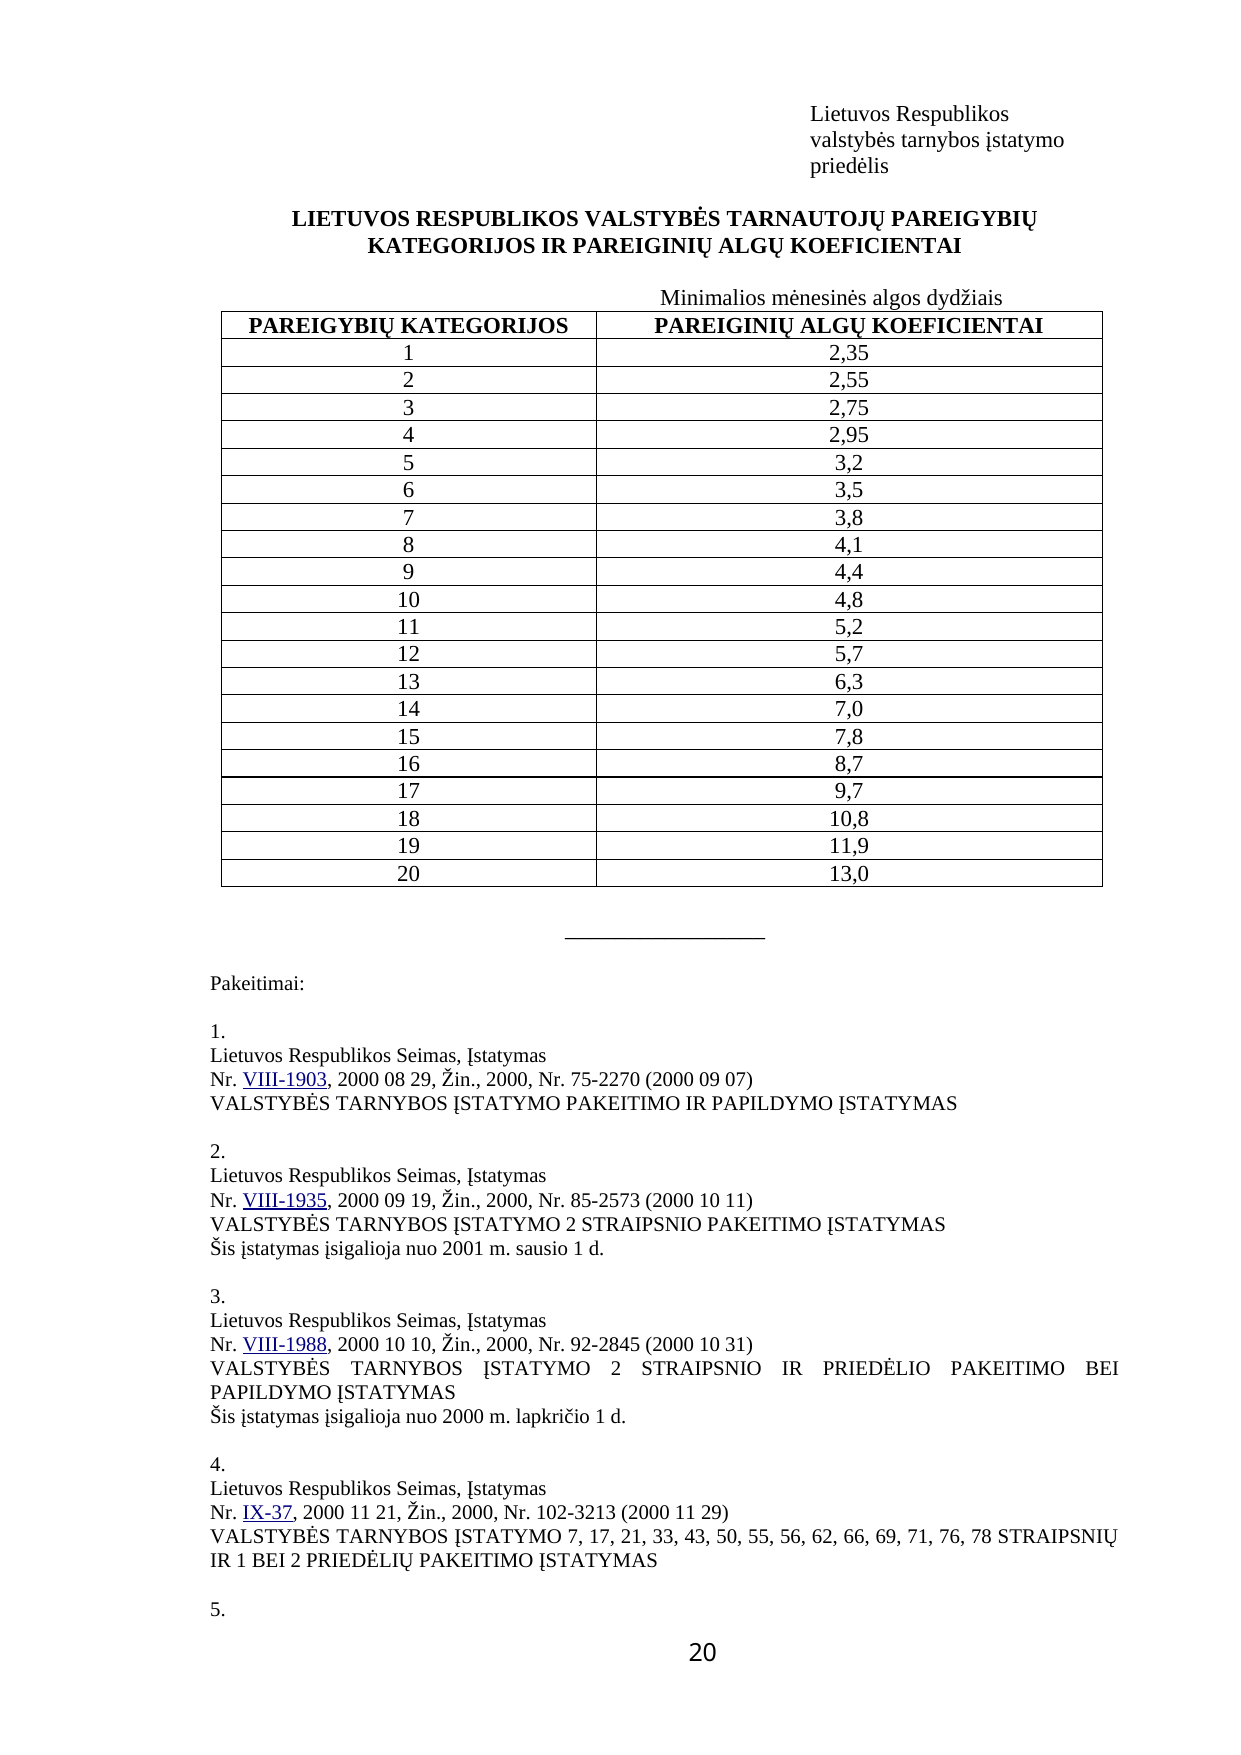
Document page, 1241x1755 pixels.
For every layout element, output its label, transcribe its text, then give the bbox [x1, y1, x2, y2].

text VALSTYBĖS TARNYBOS ĮSTATYMO 7, 17, 21, 33, 43, 50, 55, 56, 62, 66, 69, 71, 76, 78 STRAIPSNIŲ IR 1 BEI 2 PRIEDĖLIŲ PAKEITIMO ĮSTATYMAS [210, 1524, 1119, 1572]
table_cell 18 [222, 805, 596, 831]
title priedėlis [210, 153, 1119, 179]
table_cell 2,75 [597, 394, 1102, 420]
text 3. [210, 1284, 1119, 1308]
table_cell [1103, 640, 1131, 667]
text VALSTYBĖS TARNYBOS ĮSTATYMO 2 STRAIPSNIO PAKEITIMO ĮSTATYMAS [210, 1212, 1119, 1236]
table_cell 5,2 [597, 613, 1102, 639]
table_cell 14 [222, 695, 596, 722]
text Nr. VIII-1935, 2000 09 19, Žin., 2000, Nr. 85-2573 (2000 10 11) [210, 1187, 1119, 1212]
text 4. [210, 1452, 1119, 1476]
table_cell [1103, 503, 1131, 530]
table_cell 4 [222, 421, 596, 448]
table_cell 3,8 [597, 504, 1102, 530]
table_cell 10 [222, 586, 596, 612]
table_cell 6 [222, 476, 596, 502]
text 5. [210, 1597, 1119, 1621]
table_cell 7,8 [597, 723, 1102, 749]
table_cell 19 [222, 832, 596, 859]
table_cell 8 [222, 531, 596, 557]
text Nr. VIII-1988, 2000 10 10, Žin., 2000, Nr. 92-2845 (2000 10 31) [210, 1332, 1119, 1356]
text 2. [210, 1139, 1119, 1163]
text Lietuvos Respublikos Seimas, Įstatymas [210, 1308, 1119, 1332]
table_cell 4,8 [597, 586, 1102, 612]
table_cell 3 [222, 394, 596, 420]
table_cell 15 [222, 723, 596, 749]
table_cell 3,5 [597, 476, 1102, 502]
table_cell 17 [222, 778, 596, 804]
table_cell 2,95 [597, 421, 1102, 448]
table_cell 8,7 [597, 750, 1102, 776]
text Minimalios mėnesinės algos dydžiais [210, 284, 1119, 311]
text VALSTYBĖS TARNYBOS ĮSTATYMO PAKEITIMO IR PAPILDYMO ĮSTATYMAS [210, 1091, 1119, 1115]
table_header [1103, 311, 1131, 338]
table_cell [1103, 694, 1131, 722]
text VALSTYBĖS TARNYBOS ĮSTATYMO 2 STRAIPSNIO IR PRIEDĖLIO PAKEITIMO BEI PAPILDYMO ĮSTATYMAS [210, 1356, 1119, 1404]
table_cell 4,1 [597, 531, 1102, 557]
table_cell 4,4 [597, 558, 1102, 585]
table_cell [1103, 804, 1131, 831]
table_cell 6,3 [597, 668, 1102, 694]
table_cell [1103, 722, 1131, 749]
text Lietuvos Respublikos [210, 100, 1119, 126]
table_cell [1103, 749, 1131, 776]
table_cell 13,0 [597, 860, 1102, 886]
table_cell [1103, 530, 1131, 557]
table_header PAREIGINIŲ ALGŲ KOEFICIENTAI [597, 312, 1102, 338]
table_cell [1103, 393, 1131, 420]
title valstybės tarnybos įstatymo [210, 126, 1119, 153]
text 1. [210, 1019, 1119, 1043]
table_cell 7,0 [597, 695, 1102, 722]
table_cell [1103, 831, 1131, 859]
text Lietuvos Respublikos Seimas, Įstatymas [210, 1163, 1119, 1187]
table_cell [1103, 776, 1131, 804]
table_cell 7 [222, 504, 596, 530]
text Lietuvos Respublikos Seimas, Įstatymas [210, 1043, 1119, 1067]
table_cell [1103, 585, 1131, 612]
text Pakeitimai: [210, 971, 1119, 995]
table_cell 3,2 [597, 449, 1102, 475]
table_cell 9,7 [597, 778, 1102, 804]
table_cell 11 [222, 613, 596, 639]
table_cell 5 [222, 449, 596, 475]
table_cell [1103, 612, 1131, 639]
table_cell [1103, 338, 1131, 366]
text Šis įstatymas įsigalioja nuo 2001 m. sausio 1 d. [210, 1236, 1119, 1260]
table_cell 10,8 [597, 805, 1102, 831]
text Nr. VIII-1903, 2000 08 29, Žin., 2000, Nr. 75-2270 (2000 09 07) [210, 1067, 1119, 1091]
table_cell [1103, 859, 1131, 886]
title LIETUVOS RESPUBLIKOS VALSTYBĖS TARNAUTOJŲ PAREIGYBIŲ KATEGORIJOS IR PAREIGINIŲ ALGŲ KOEFICIENTAI [210, 205, 1119, 258]
table_cell 2 [222, 367, 596, 393]
table_cell [1103, 448, 1131, 475]
text ________________ [210, 913, 1119, 942]
table_cell [1103, 366, 1131, 393]
table_header PAREIGYBIŲ KATEGORIJOS [222, 312, 596, 338]
table_cell 20 [222, 860, 596, 886]
text Lietuvos Respublikos Seimas, Įstatymas [210, 1476, 1119, 1500]
table_cell [1103, 475, 1131, 502]
table_cell 2,55 [597, 367, 1102, 393]
table_cell 5,7 [597, 641, 1102, 667]
table_cell 16 [222, 750, 596, 776]
table_cell [1103, 557, 1131, 585]
table_cell 12 [222, 641, 596, 667]
table_cell 2,35 [597, 339, 1102, 366]
table_cell 9 [222, 558, 596, 585]
table_cell [1103, 420, 1131, 448]
text Šis įstatymas įsigalioja nuo 2000 m. lapkričio 1 d. [210, 1404, 1119, 1428]
table_cell 1 [222, 339, 596, 366]
table_cell [1103, 667, 1131, 694]
text Nr. IX-37, 2000 11 21, Žin., 2000, Nr. 102-3213 (2000 11 29) [210, 1500, 1119, 1524]
table_cell 11,9 [597, 832, 1102, 859]
table_cell 13 [222, 668, 596, 694]
